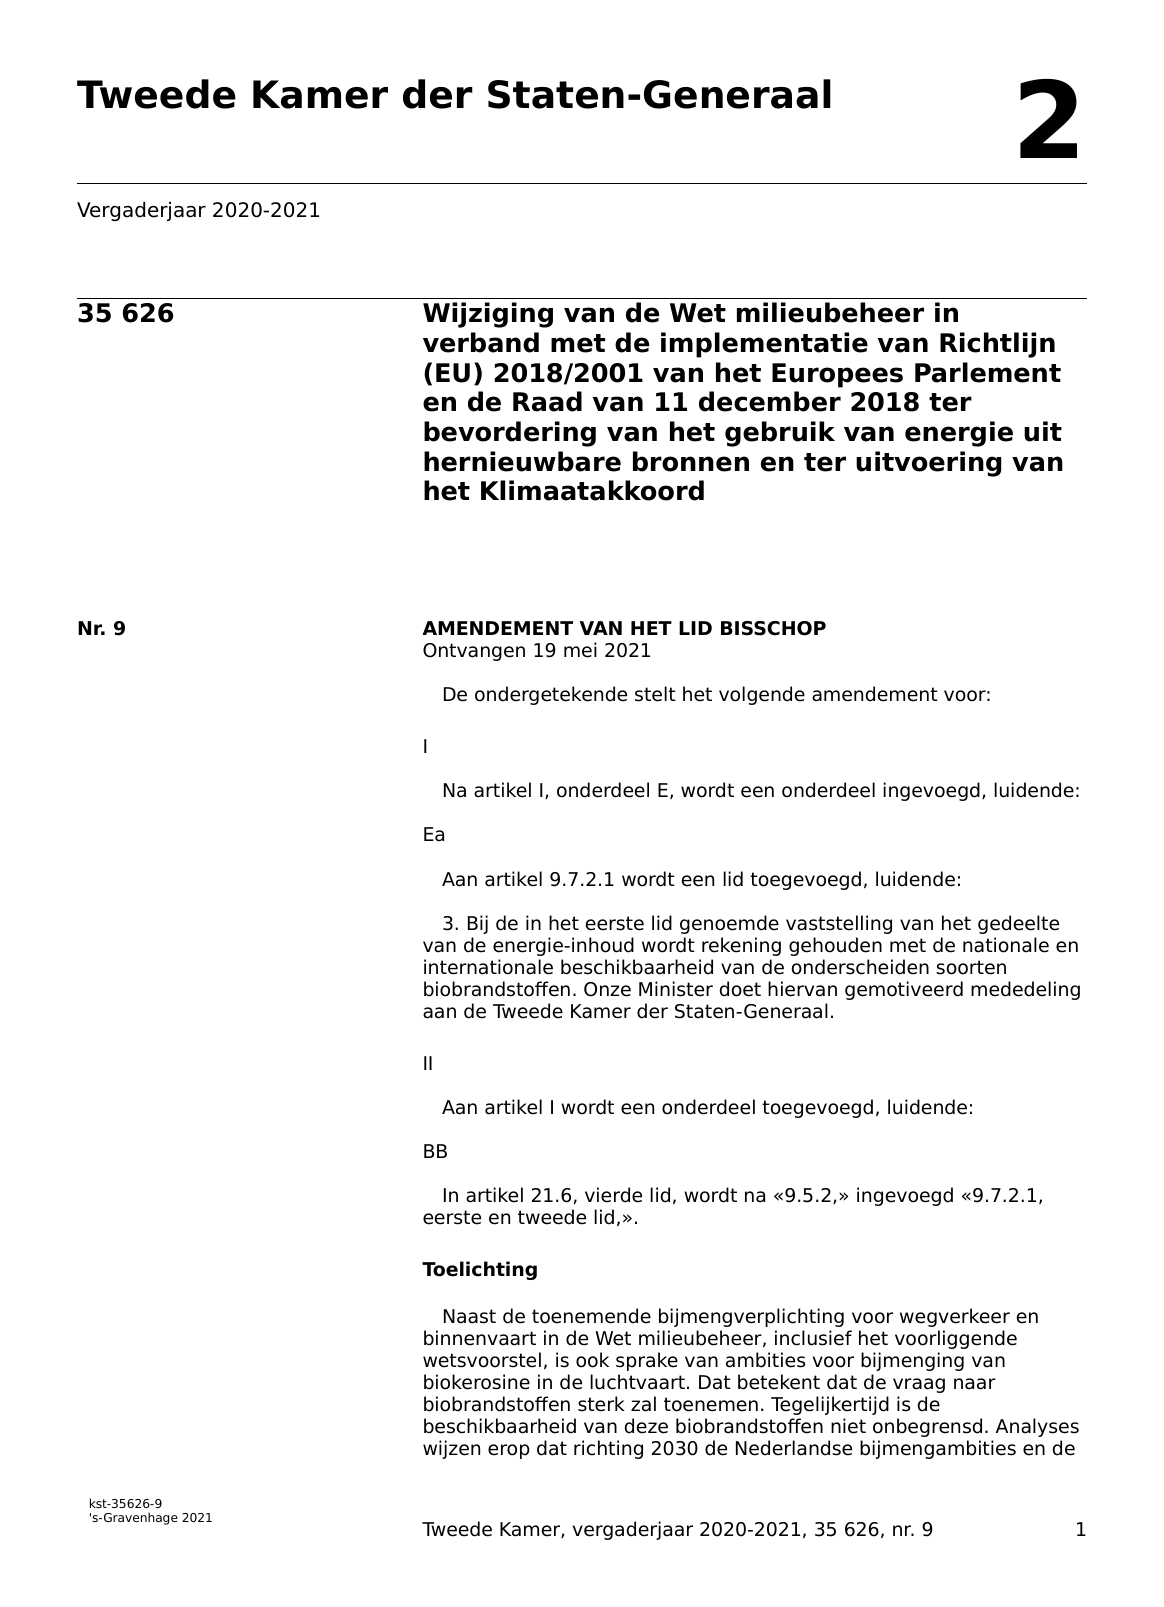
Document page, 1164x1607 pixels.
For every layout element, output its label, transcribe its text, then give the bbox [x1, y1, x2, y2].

text Aan artikel 9.7.2.1 wordt een lid toegevoegd, luidende: [422, 868, 1087, 890]
text De ondergetekende stelt het volgende amendement voor: [422, 684, 1087, 706]
text Ea [422, 824, 1087, 846]
table_header 2 [886, 59, 1087, 183]
text kst-35626-9 [88, 1497, 323, 1511]
text BB [422, 1141, 1087, 1163]
text 's-Gravenhage 2021 [88, 1511, 323, 1525]
text 3. Bij de in het eerste lid genoemde vaststelling van het gedeelte van de energie-inhoud wordt rekening gehouden met de nationale en internationale beschikbaarheid van de onderscheiden soorten biobrandstoffen. Onze Minister doet hiervan gemotiveerd mededeling aan de Tweede Kamer der Staten-Generaal. [422, 913, 1087, 1022]
text Naast de toenemende bijmengverplichting voor wegverkeer en binnenvaart in de Wet milieubeheer, inclusief het voorliggende wetsvoorstel, is ook sprake van ambities voor bijmenging van biokerosine in de luchtvaart. Dat betekent dat de vraag naar biobrandstoffen sterk zal toenemen. Tegelijkertijd is de beschikbaarheid van deze biobrandstoffen niet onbegrensd. Analyses wijzen erop dat richting 2030 de Nederlandse bijmengambities en de [422, 1306, 1087, 1460]
table_cell Vergaderjaar 2020-2021 [77, 184, 1087, 298]
subtitle II [422, 1052, 1087, 1074]
subtitle Nr. 9 AMENDEMENT VAN HET LID BISSCHOP [77, 618, 1087, 640]
text Na artikel I, onderdeel E, wordt een onderdeel ingevoegd, luidende: [422, 780, 1087, 802]
subtitle I [422, 736, 1087, 758]
text Ontvangen 19 mei 2021 [422, 640, 1087, 662]
subtitle 35 626 Wijziging van de Wet milieubeheer in verband met de implementatie van Richtlijn (EU) 2018/2001 van het Europees Parlement en de Raad van 11 december 2018 ter bevordering van het gebruik van energie uit hernieuwbare bronnen en ter uitvoering van het Klimaatakkoord [77, 299, 1087, 507]
subtitle Toelichting [422, 1259, 1087, 1281]
text In artikel 21.6, vierde lid, wordt na «9.5.2,» ingevoegd «9.7.2.1, eerste en tweede lid,». [422, 1185, 1087, 1229]
text Aan artikel I wordt een onderdeel toegevoegd, luidende: [422, 1097, 1087, 1119]
table_header Tweede Kamer der Staten-Generaal [77, 59, 886, 183]
